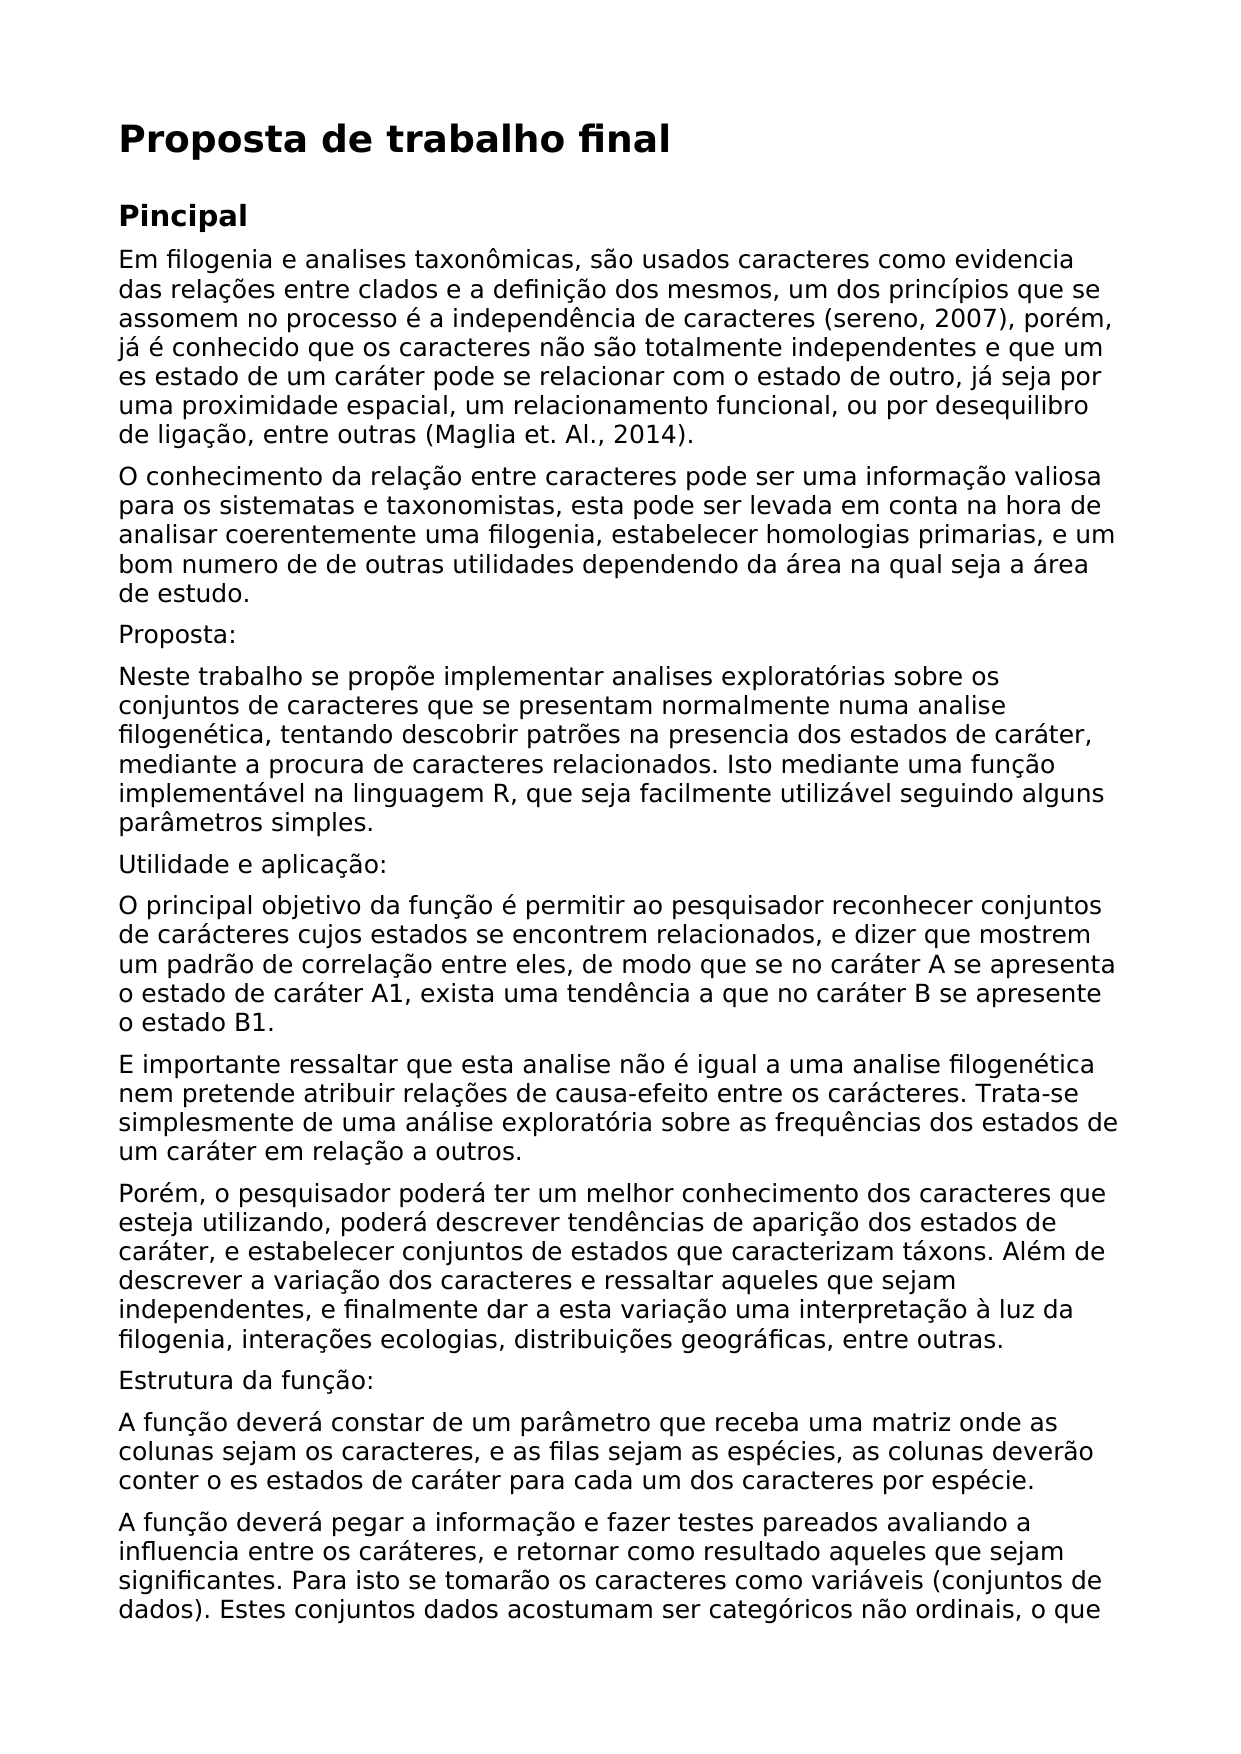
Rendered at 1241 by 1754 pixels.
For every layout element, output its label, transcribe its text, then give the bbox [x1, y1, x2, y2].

text Proposta: [118, 621, 1122, 650]
text Neste trabalho se propõe implementar analises exploratórias sobre os conjuntos de caracteres que se presentam normalmente numa analise filogenética, tentando descobrir patrões na presencia dos estados de caráter, mediante a procura de caracteres relacionados. Isto mediante uma função implementável na linguagem R, que seja facilmente utilizável seguindo alguns parâmetros simples. [118, 662, 1122, 837]
text Em filogenia e analises taxonômicas, são usados caracteres como evidencia das relações entre clados e a definição dos mesmos, um dos princípios que se assomem no processo é a independência de caracteres (sereno, 2007), porém, já é conhecido que os caracteres não são totalmente independentes e que um es estado de um caráter pode se relacionar com o estado de outro, já seja por uma proximidade espacial, um relacionamento funcional, ou por desequilibro de ligação, entre outras (Maglia et. Al., 2014). [118, 246, 1122, 450]
subtitle Proposta de trabalho final [118, 118, 1122, 162]
text O principal objetivo da função é permitir ao pesquisador reconhecer conjuntos de carácteres cujos estados se encontrem relacionados, e dizer que mostrem um padrão de correlação entre eles, de modo que se no caráter A se apresenta o estado de caráter A1, exista uma tendência a que no caráter B se apresente o estado B1. [118, 892, 1122, 1037]
text O conhecimento da relação entre caracteres pode ser uma informação valiosa para os sistematas e taxonomistas, esta pode ser levada em conta na hora de analisar coerentemente uma filogenia, estabelecer homologias primarias, e um bom numero de de outras utilidades dependendo da área na qual seja a área de estudo. [118, 462, 1122, 608]
subtitle Pincipal [118, 199, 1122, 233]
text A função deverá pegar a informação e fazer testes pareados avaliando a influencia entre os caráteres, e retornar como resultado aqueles que sejam significantes. Para isto se tomarão os caracteres como variáveis (conjuntos de dados). Estes conjuntos dados acostumam ser categóricos não ordinais, o que [118, 1508, 1122, 1625]
text Utilidade e aplicação: [118, 850, 1122, 879]
text Porém, o pesquisador poderá ter um melhor conhecimento dos caracteres que esteja utilizando, poderá descrever tendências de aparição dos estados de caráter, e estabelecer conjuntos de estados que caracterizam táxons. Além de descrever a variação dos caracteres e ressaltar aqueles que sejam independentes, e finalmente dar a esta variação uma interpretação à luz da filogenia, interações ecologias, distribuições geográficas, entre outras. [118, 1179, 1122, 1354]
text E importante ressaltar que esta analise não é igual a uma analise filogenética nem pretende atribuir relações de causa-efeito entre os carácteres. Trata-se simplesmente de uma análise exploratória sobre as frequências dos estados de um caráter em relação a outros. [118, 1050, 1122, 1167]
text Estrutura da função: [118, 1367, 1122, 1396]
text A função deverá constar de um parâmetro que receba uma matriz onde as colunas sejam os caracteres, e as filas sejam as espécies, as colunas deverão conter o es estados de caráter para cada um dos caracteres por espécie. [118, 1408, 1122, 1496]
